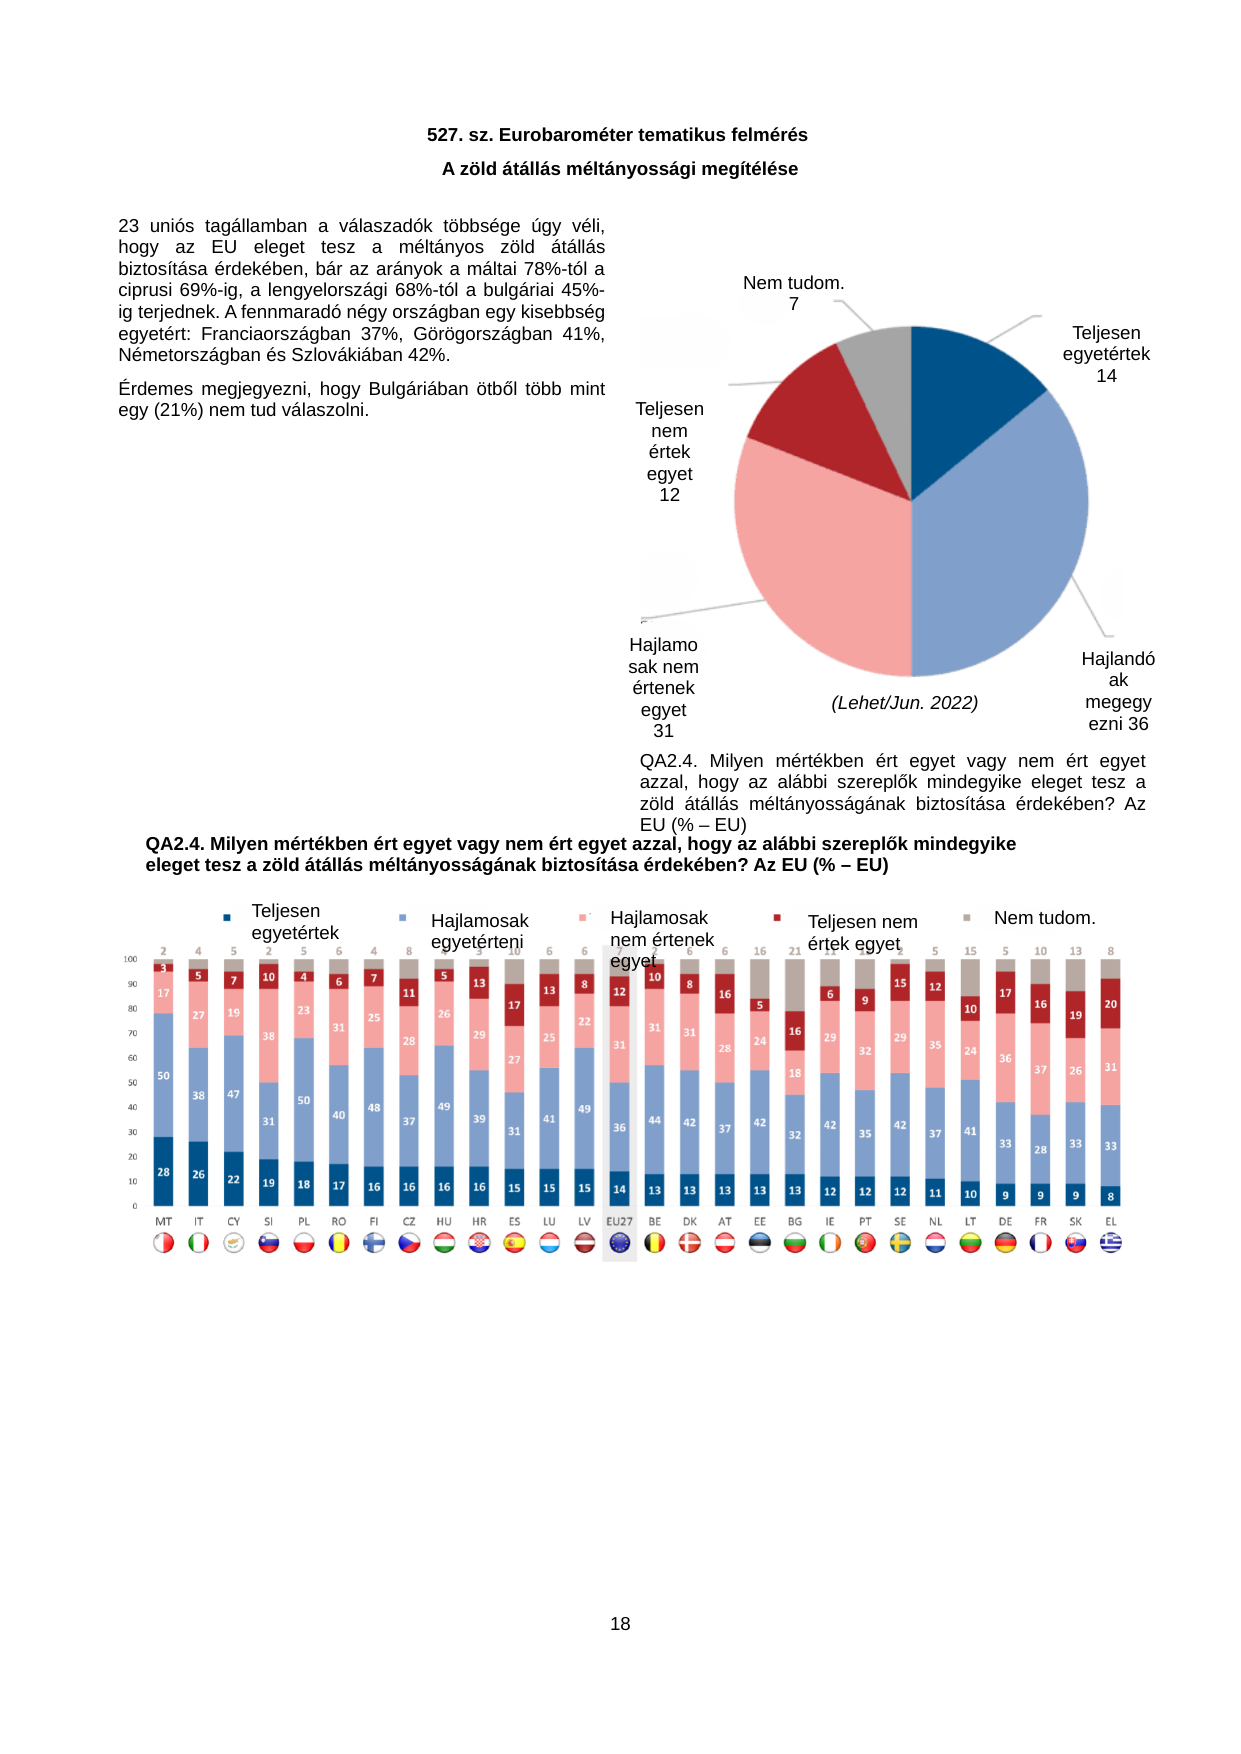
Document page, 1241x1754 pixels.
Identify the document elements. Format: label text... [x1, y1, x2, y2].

text 23 uniós tagállamban a válaszadók többsége úgy véli, hogy az EU eleget tesz a méltányos zöld átállás biztosítása érdekében, bár az arányok a máltai 78%-tól a ciprusi 69%-ig, a lengyelországi 68%-tól a bulgáriai 45%-ig terjednek. A fennmaradó négy országban egy kisebbség egyetért: Franciaországban 37%, Görögországban 41%, Németországban és Szlovákiában 42%. [118, 214, 605, 365]
text QA2.4. Milyen mértékben ért egyet vagy nem ért egyet azzal, hogy az alábbi szereplők mindegyike eleget tesz a zöld átállás méltányosságának biztosítása érdekében? Az EU (% – EU) [639, 277, 1146, 836]
picture [118, 906, 1124, 1262]
text Érdemes megjegyezni, hogy Bulgáriában ötből több mint egy (21%) nem tud válaszolni. [118, 377, 605, 420]
picture [641, 293, 1124, 681]
